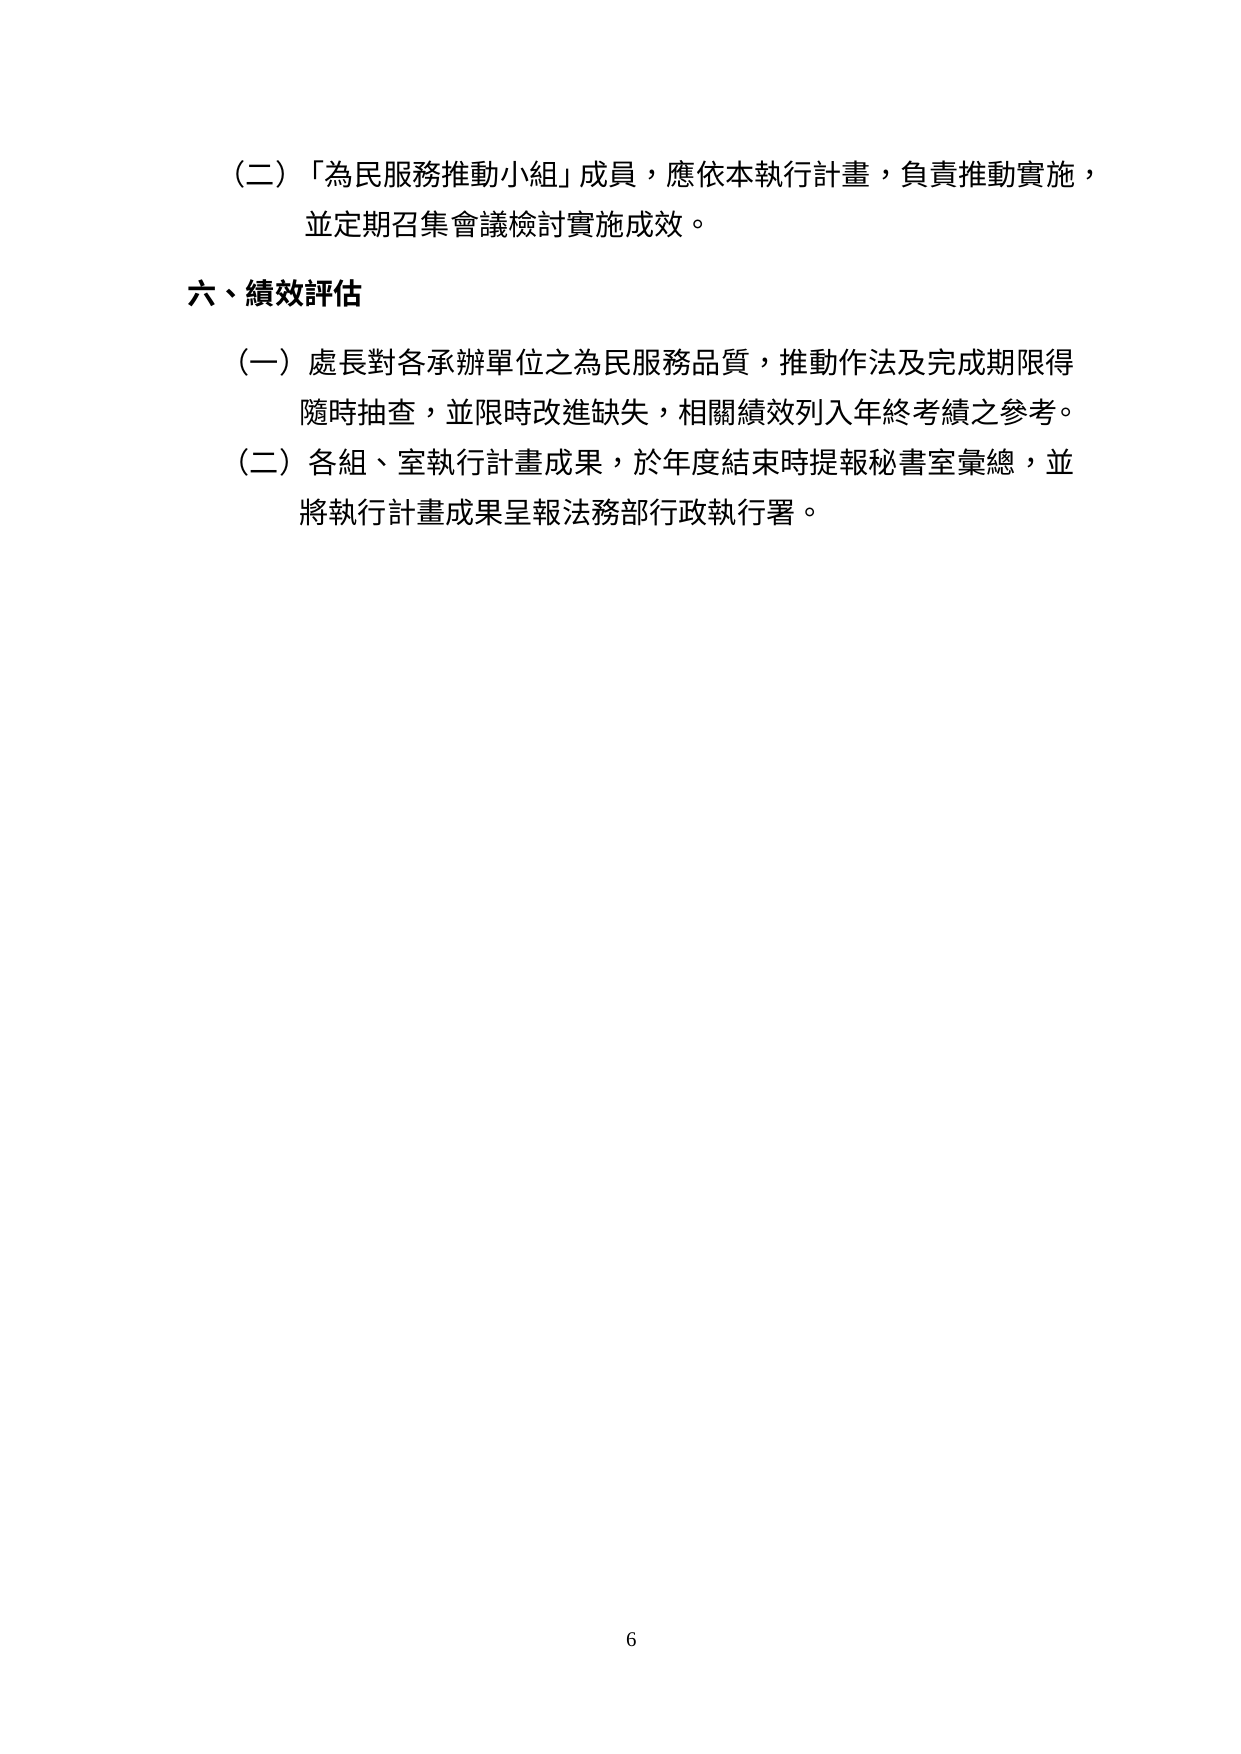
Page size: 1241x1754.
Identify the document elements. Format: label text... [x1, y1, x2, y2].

text （二）各組、室執行計畫成果，於年度結束時提報秘書室彙總，並將執行計畫成果呈報法務部行政執行署。 [220, 433, 1075, 533]
text 六、績效評估 [187, 264, 1075, 314]
text （二）「為民服務推動小組」成員，應依本執行計畫，負責推動實施，並定期召集會議檢討實施成效。 [216, 146, 1075, 246]
text （一）處長對各承辦單位之為民服務品質，推動作法及完成期限得隨時抽查，並限時改進缺失，相關績效列入年終考績之參考。 [220, 333, 1075, 433]
